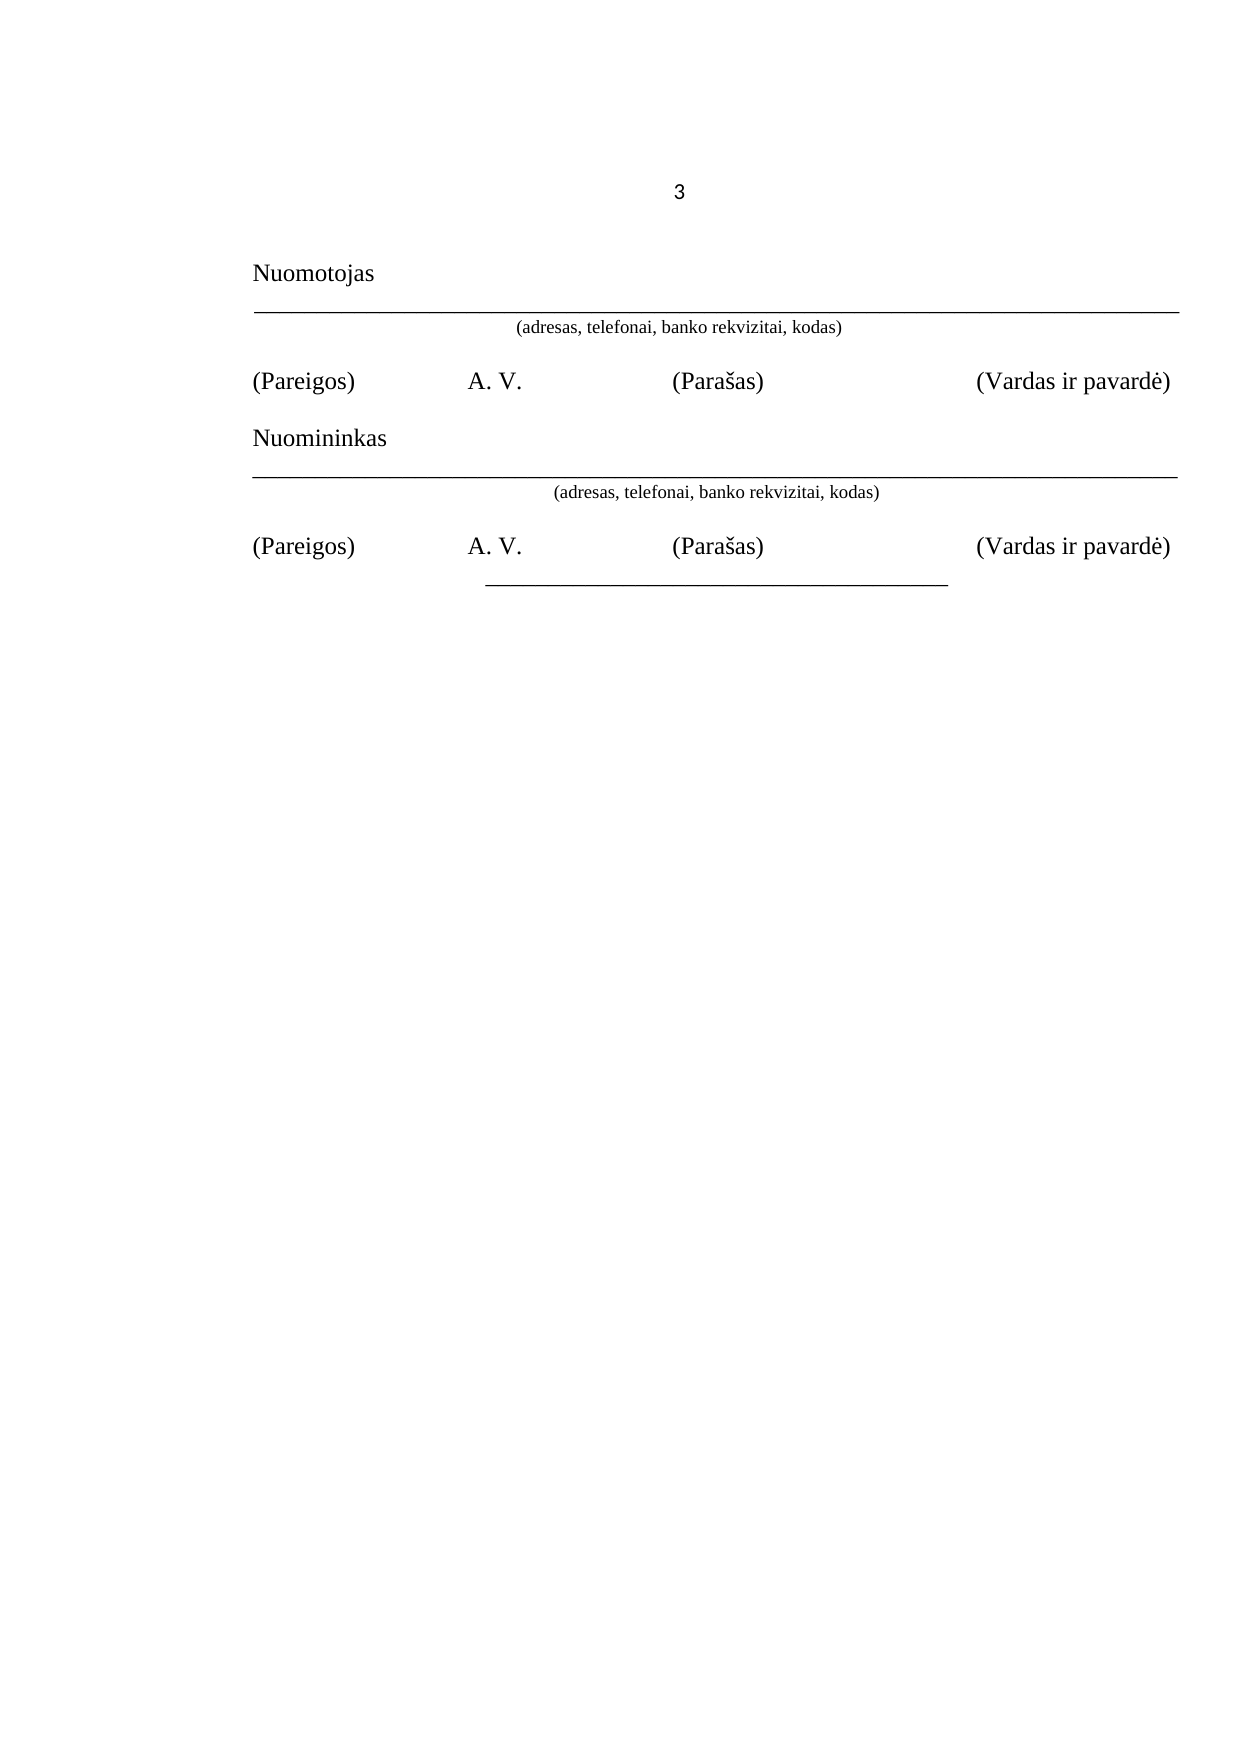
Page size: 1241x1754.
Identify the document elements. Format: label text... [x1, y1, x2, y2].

text (Pareigos) A. V. (Parašas) (Vardas ir pavardė) [177, 366, 1181, 394]
text __________________________________________________________________________ (adresas, telefonai, banko rekvizitai, kodas) [177, 287, 1181, 337]
text Nuomotojas [177, 258, 1181, 287]
text Nuomininkas [177, 423, 1181, 452]
text _____________________________________ [177, 560, 1181, 589]
text (adresas, telefonai, banko rekvizitai, kodas) [177, 481, 1181, 502]
text __________________________________________________________________________ [177, 452, 1181, 481]
text (Pareigos) A. V. (Parašas) (Vardas ir pavardė) [177, 531, 1181, 560]
